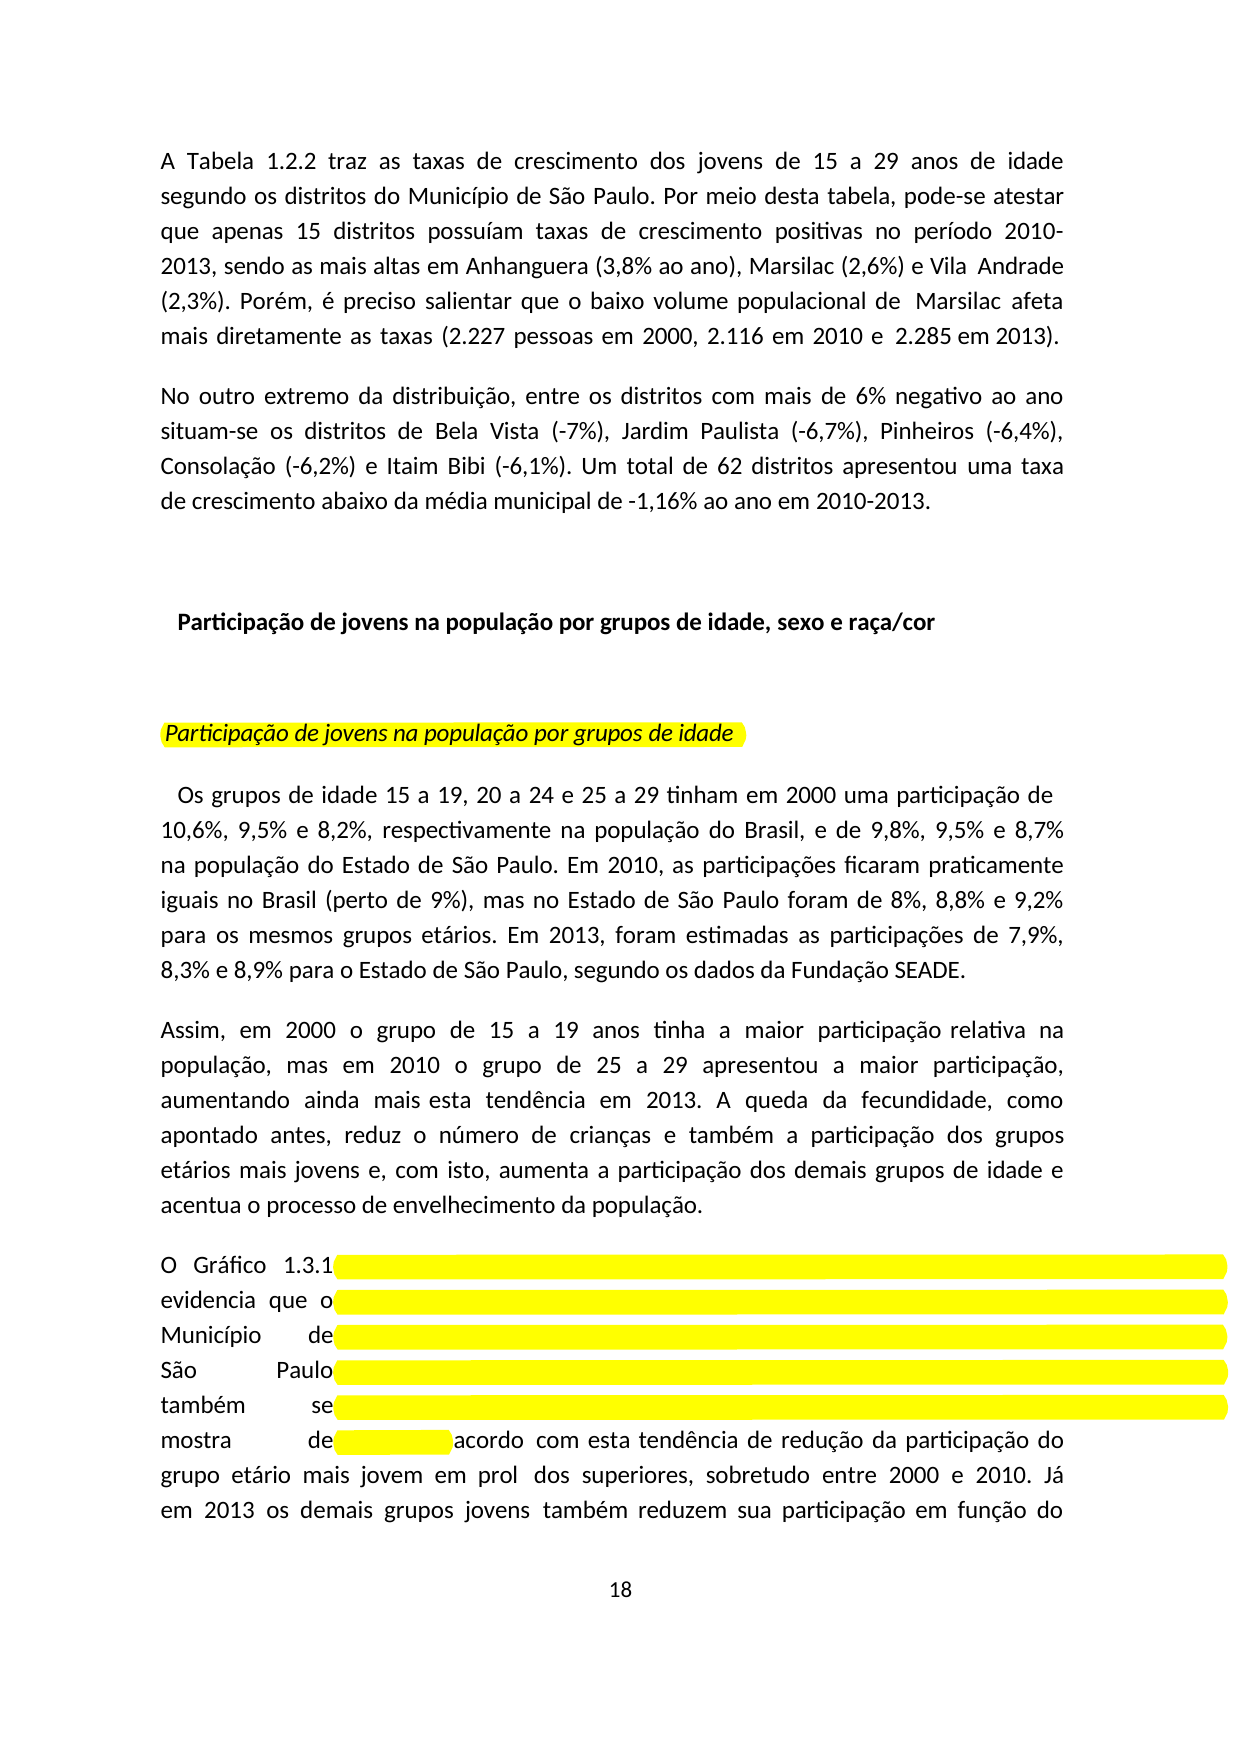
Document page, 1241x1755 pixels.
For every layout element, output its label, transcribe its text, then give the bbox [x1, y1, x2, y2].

text O Gráfico 1.3.1 evidencia que o Município de São Paulo também se mostra de acordo com esta tendência de redução da participação do grupo etário mais jovem em prol dos superiores, sobretudo entre 2000 e 2010. Já em 2013 os demais grupos jovens também reduzem sua participação em função do [160, 1249, 1064, 1525]
text Os grupos de idade 15 a 19, 20 a 24 e 25 a 29 tinham em 2000 uma participação de [177, 779, 1080, 810]
subtitle Participação de jovens na população por grupos de idade, sexo e raça/cor [177, 606, 1080, 636]
text No outro extremo da distribuição, entre os distritos com mais de 6% negativo ao ano situam-se os distritos de Bela Vista (-7%), Jardim Paulista (-6,7%), Pinheiros (-6,4%), Consolação (-6,2%) e Itaim Bibi (-6,1%). Um total de 62 distritos apresentou uma taxa de crescimento abaixo da média municipal de -1,16% ao ano em 2010-2013. [160, 380, 1064, 516]
text Assim, em 2000 o grupo de 15 a 19 anos tinha a maior participação relativa na população, mas em 2010 o grupo de 25 a 29 apresentou a maior participação, aumentando ainda mais esta tendência em 2013. A queda da fecundidade, como apontado antes, reduz o número de crianças e também a participação dos grupos etários mais jovens e, com isto, aumenta a participação dos demais grupos de idade e acentua o processo de envelhecimento da população. [160, 1014, 1064, 1220]
text 10,6%, 9,5% e 8,2%, respectivamente na população do Brasil, e de 9,8%, 9,5% e 8,7% na população do Estado de São Paulo. Em 2010, as participações ficaram praticamente iguais no Brasil (perto de 9%), mas no Estado de São Paulo foram de 8%, 8,8% e 9,2% para os mesmos grupos etários. Em 2013, foram estimadas as participações de 7,9%, 8,3% e 8,9% para o Estado de São Paulo, segundo os dados da Fundação SEADE. [160, 814, 1064, 985]
text A Tabela 1.2.2 traz as taxas de crescimento dos jovens de 15 a 29 anos de idade segundo os distritos do Município de São Paulo. Por meio desta tabela, pode-se atestar que apenas 15 distritos possuíam taxas de crescimento positivas no período 2010- 2013, sendo as mais altas em Anhanguera (3,8% ao ano), Marsilac (2,6%) e Vila Andrade (2,3%). Porém, é preciso salientar que o baixo volume populacional de Marsilac afeta mais diretamente as taxas (2.227 pessoas em 2000, 2.116 em 2010 e 2.285 em 2013). [160, 146, 1064, 351]
